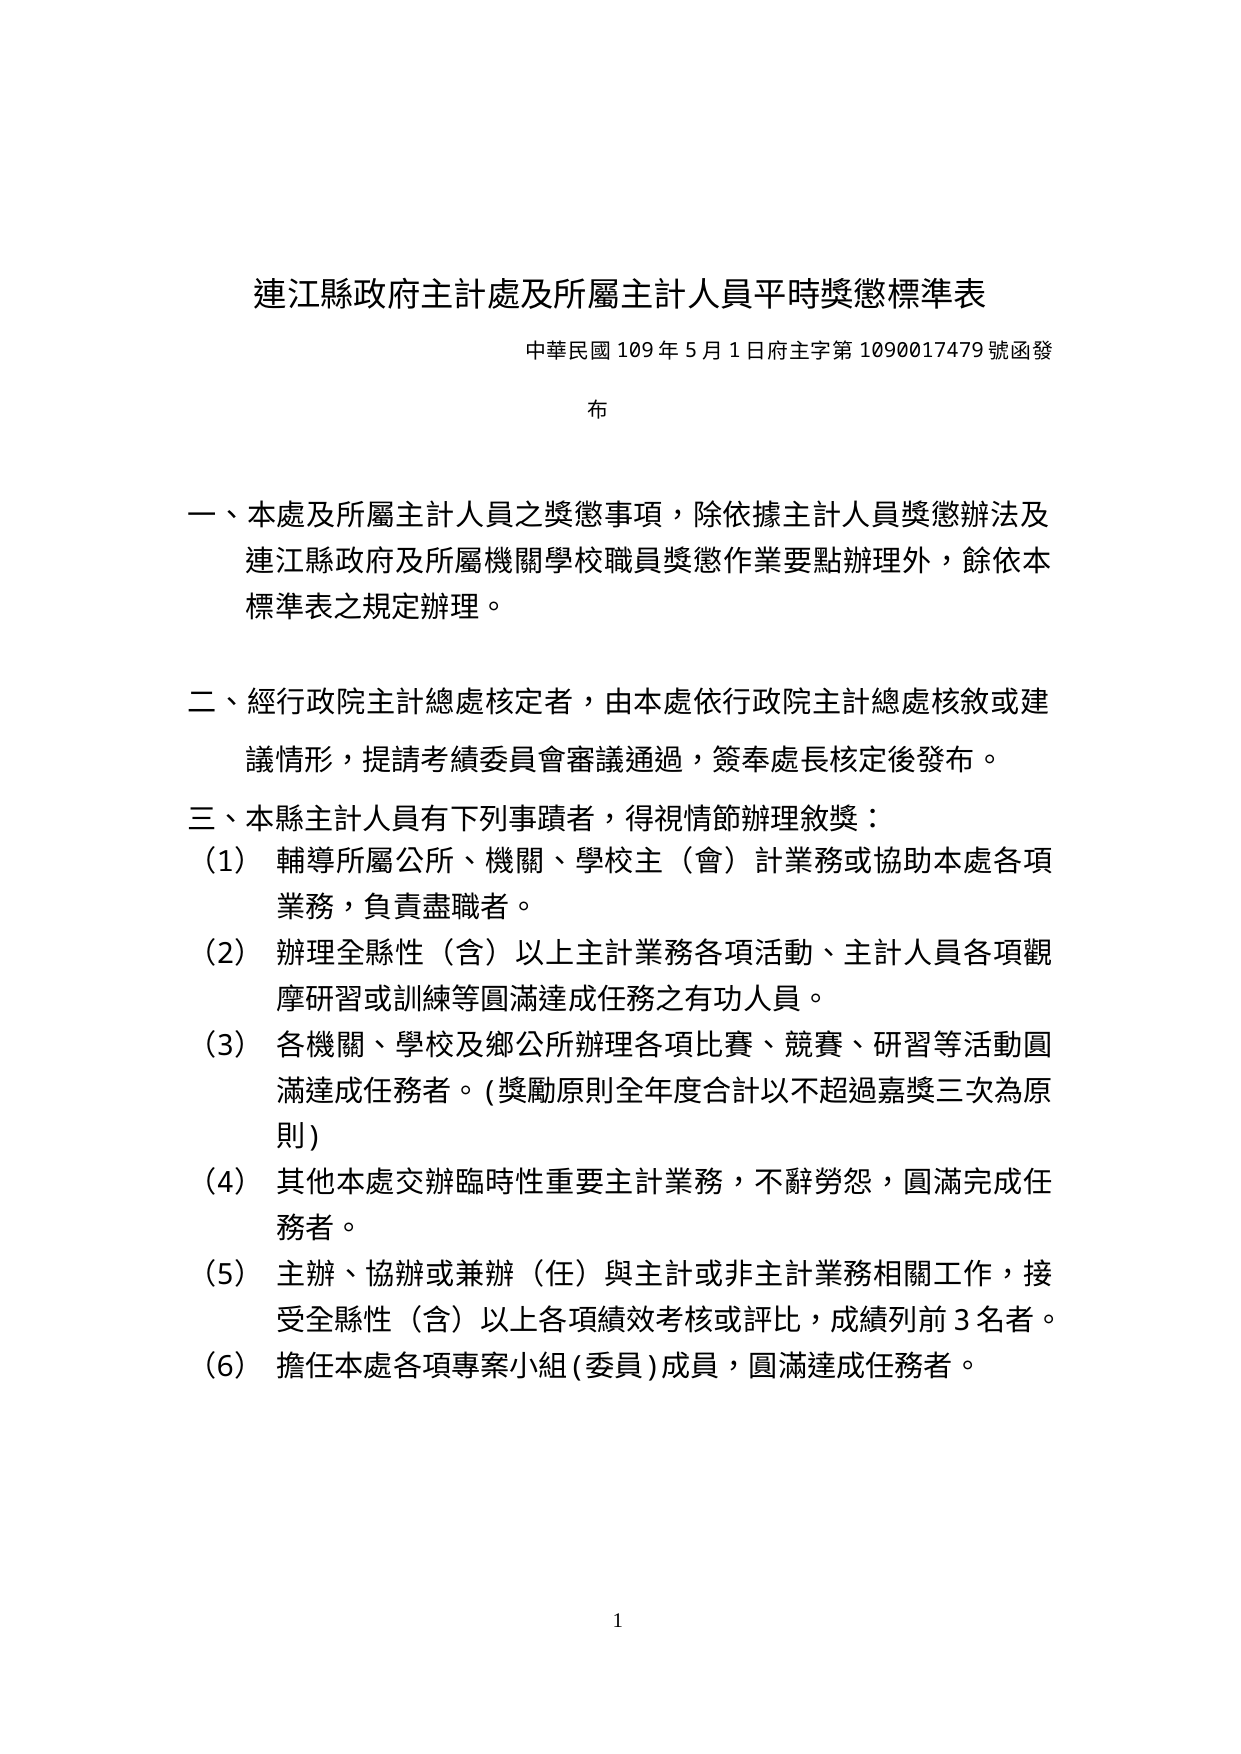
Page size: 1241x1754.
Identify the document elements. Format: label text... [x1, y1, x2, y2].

list 各機關、學校及鄉公所辦理各項比賽、競賽、研習等活動圓滿達成任務者。(獎勵原則全年度合計以不超過嘉獎三次為原則) [187, 1018, 1053, 1156]
text 連江縣政府主計處及所屬主計人員平時獎懲標準表 [187, 252, 1053, 310]
text 二、經行政院主計總處核定者，由本處依行政院主計總處核敘或建議情形，提請考績委員會審議通過，簽奉處長核定後發布。 [187, 660, 1053, 777]
text 一、本處及所屬主計人員之獎懲事項，除依據主計人員獎懲辦法及連江縣政府及所屬機關學校職員獎懲作業要點辦理外，餘依本標準表之規定辦理。 [187, 489, 1053, 626]
list 輔導所屬公所、機關、學校主（會）計業務或協助本處各項業務，負責盡職者。 [187, 835, 1053, 927]
list 擔任本處各項專案小組(委員)成員，圓滿達成任務者。 [187, 1339, 1053, 1385]
text 三、本縣主計人員有下列事蹟者，得視情節辦理敘獎： [187, 777, 1053, 835]
list 其他本處交辦臨時性重要主計業務，不辭勞怨，圓滿完成任務者。 [187, 1156, 1053, 1248]
text 中華民國109年5月1日府主字第1090017479號函發布 [525, 310, 1053, 427]
list 辦理全縣性（含）以上主計業務各項活動、主計人員各項觀摩研習或訓練等圓滿達成任務之有功人員。 [187, 927, 1053, 1018]
list 主辦、協辦或兼辦（任）與主計或非主計業務相關工作，接受全縣性（含）以上各項績效考核或評比，成績列前3名者。 [187, 1248, 1053, 1339]
